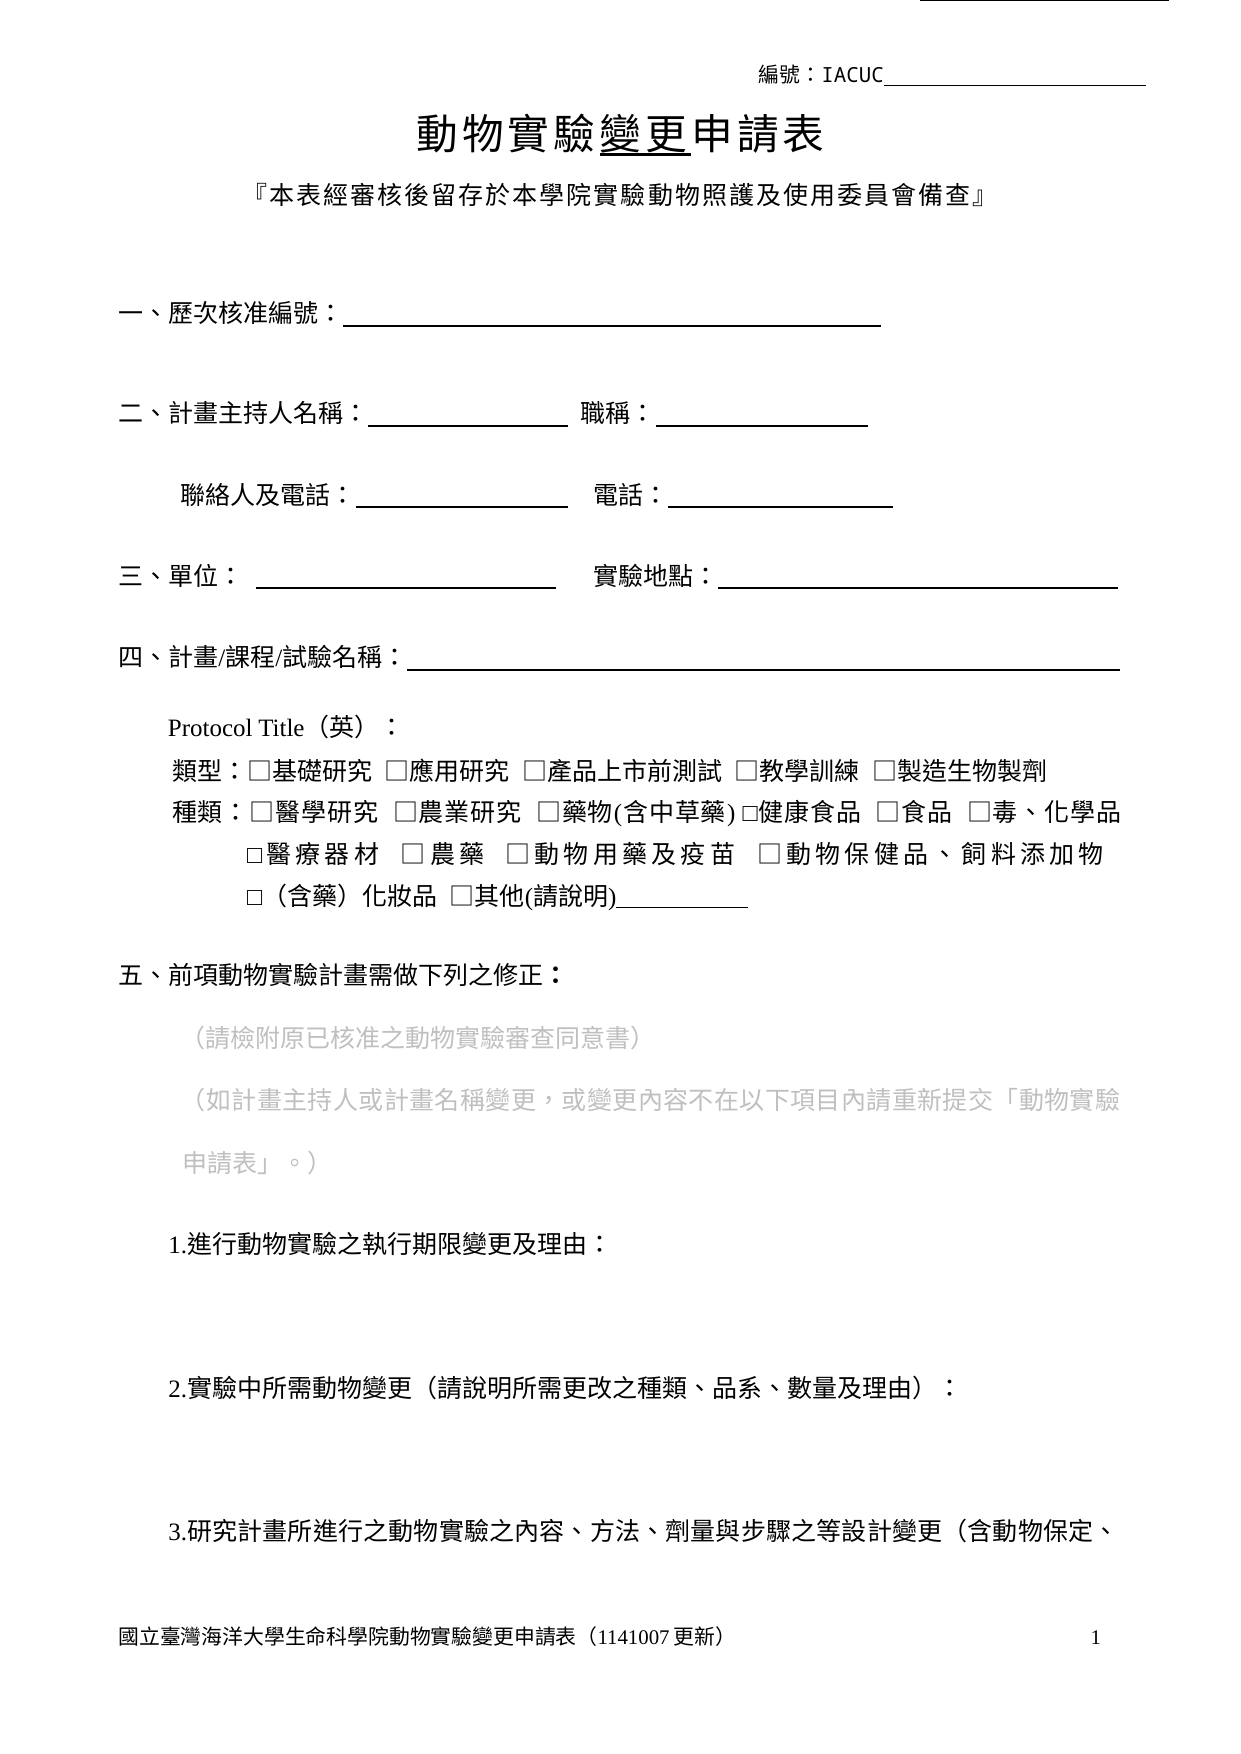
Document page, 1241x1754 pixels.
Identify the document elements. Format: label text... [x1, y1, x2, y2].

text 2.實驗中所需動物變更（請說明所需更改之種類、品系、數量及理由）： [118, 1344, 1122, 1407]
text （請檢附原已核准之動物實驗審查同意書） [181, 994, 1122, 1057]
text （如計畫主持人或計畫名稱變更，或變更內容不在以下項目內請重新提交「動物實驗申請表」。） [181, 1057, 1122, 1182]
text 一、歷次核准編號： [118, 270, 1122, 333]
text Protocol Title（英）： [168, 684, 1122, 747]
text 1.進行動物實驗之執行期限變更及理由： [118, 1201, 1168, 1263]
text 三、單位： 實驗地點： [118, 533, 1122, 595]
text 3.研究計畫所進行之動物實驗之內容、方法、劑量與步驟之等設計變更（含動物保定、 [168, 1488, 1122, 1551]
text 二、計畫主持人名稱： 職稱： [118, 370, 1122, 433]
text 類型：□基礎研究 □應用研究 □產品上市前測試 □教學訓練 □製造生物製劑 [172, 747, 1122, 788]
text 動物實驗變更申請表 [118, 51, 1165, 152]
text 五、前項動物實驗計畫需做下列之修正： [118, 932, 1122, 994]
text 聯絡人及電話： 電話： [181, 452, 1122, 514]
text 編號：IACUC [758, 59, 1150, 89]
text 四、計畫/課程/試驗名稱： [118, 614, 1122, 677]
text 種類：□醫學研究 □農業研究 □藥物(含中草藥) □健康食品 □食品 □毒、化學品 □醫療器材 □農藥 □動物用藥及疫苗 □動物保健品、飼料添加物 □（含藥）化妝品 □其他(請說明) [172, 788, 1122, 913]
text 『本表經審核後留存於本學院實驗動物照護及使用委員會備查』 [118, 152, 1122, 215]
